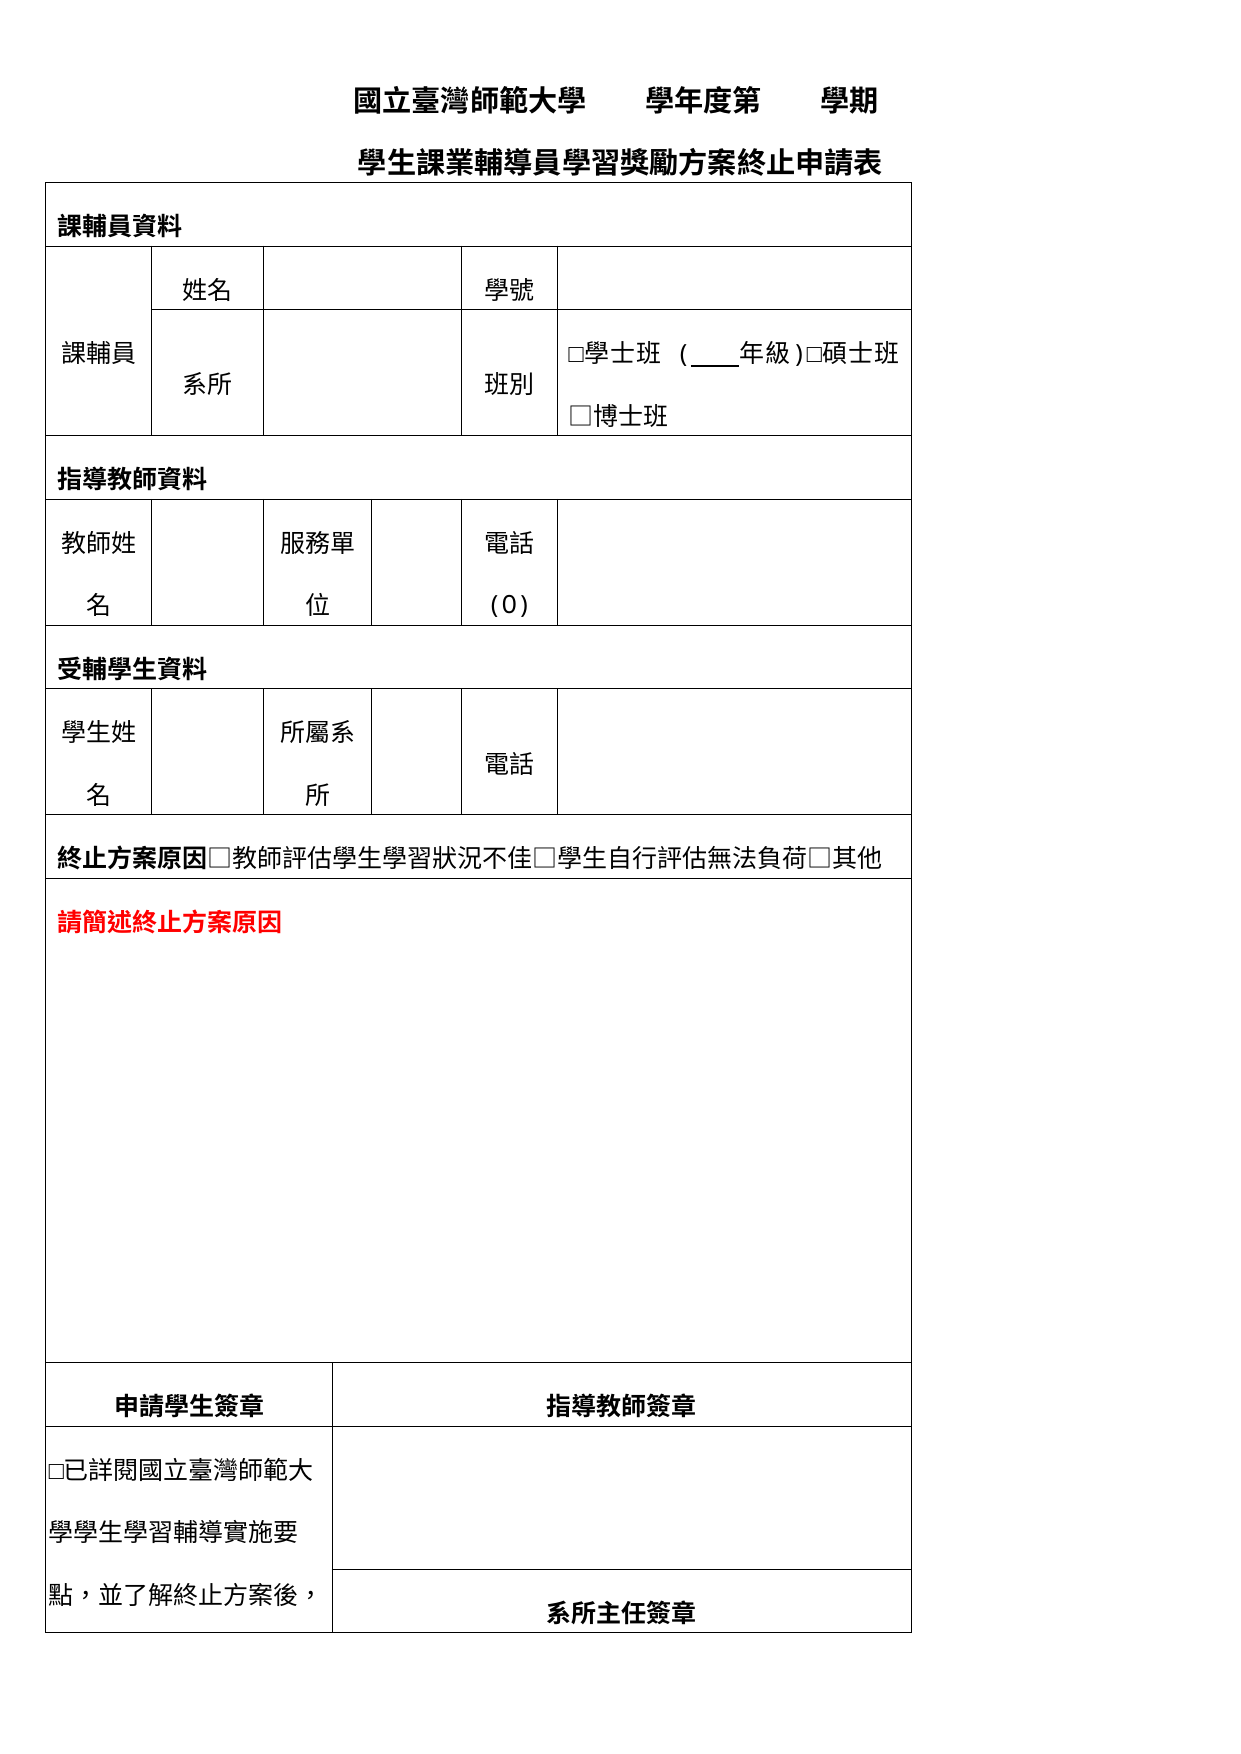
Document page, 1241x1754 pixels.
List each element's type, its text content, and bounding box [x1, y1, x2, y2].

table_cell [152, 500, 263, 625]
table_cell 指導教師資料 [46, 436, 911, 499]
table_header 課輔員資料 [46, 183, 911, 246]
table_cell [558, 247, 911, 309]
table_cell □學士班 ( 年級)□碩士班□博士班 [558, 310, 911, 435]
table_cell [264, 247, 461, 309]
table_cell [152, 689, 263, 814]
table_cell [372, 689, 461, 814]
table_cell 電話 [462, 689, 557, 814]
table_cell 班別 [462, 310, 557, 435]
table_cell [333, 1427, 911, 1569]
table_cell 請簡述終止方案原因 [46, 879, 911, 1362]
table_cell 姓名 [152, 247, 263, 309]
table_cell 申請學生簽章 [46, 1363, 332, 1426]
table_cell [372, 500, 461, 625]
table_cell 所屬系所 [264, 689, 371, 814]
table_cell 教師姓名 [46, 500, 151, 625]
table_cell 電話(O) [462, 500, 557, 625]
table_cell 系所 [152, 310, 263, 435]
table_cell 學生姓名 [46, 689, 151, 814]
table_cell 系所主任簽章 [333, 1570, 911, 1632]
table_cell [558, 500, 911, 625]
table_cell 受輔學生資料 [46, 626, 911, 688]
table_cell □已詳閱國立臺灣師範大學學生學習輔導實施要點，並了解終止方案後， [46, 1427, 332, 1632]
table_cell 指導教師簽章 [333, 1363, 911, 1426]
table_cell 服務單位 [264, 500, 371, 625]
table_cell 學號 [462, 247, 557, 309]
table_cell [558, 689, 911, 814]
text 學生課業輔導員學習獎勵方案終止申請表 [187, 119, 1053, 182]
text 國立臺灣師範大學 學年度第 學期 [25, 57, 1206, 119]
table_cell [264, 310, 461, 435]
table_cell 課輔員 [46, 247, 151, 435]
table_cell 終止方案原因□教師評估學生學習狀況不佳□學生自行評估無法負荷□其他 [46, 815, 911, 878]
